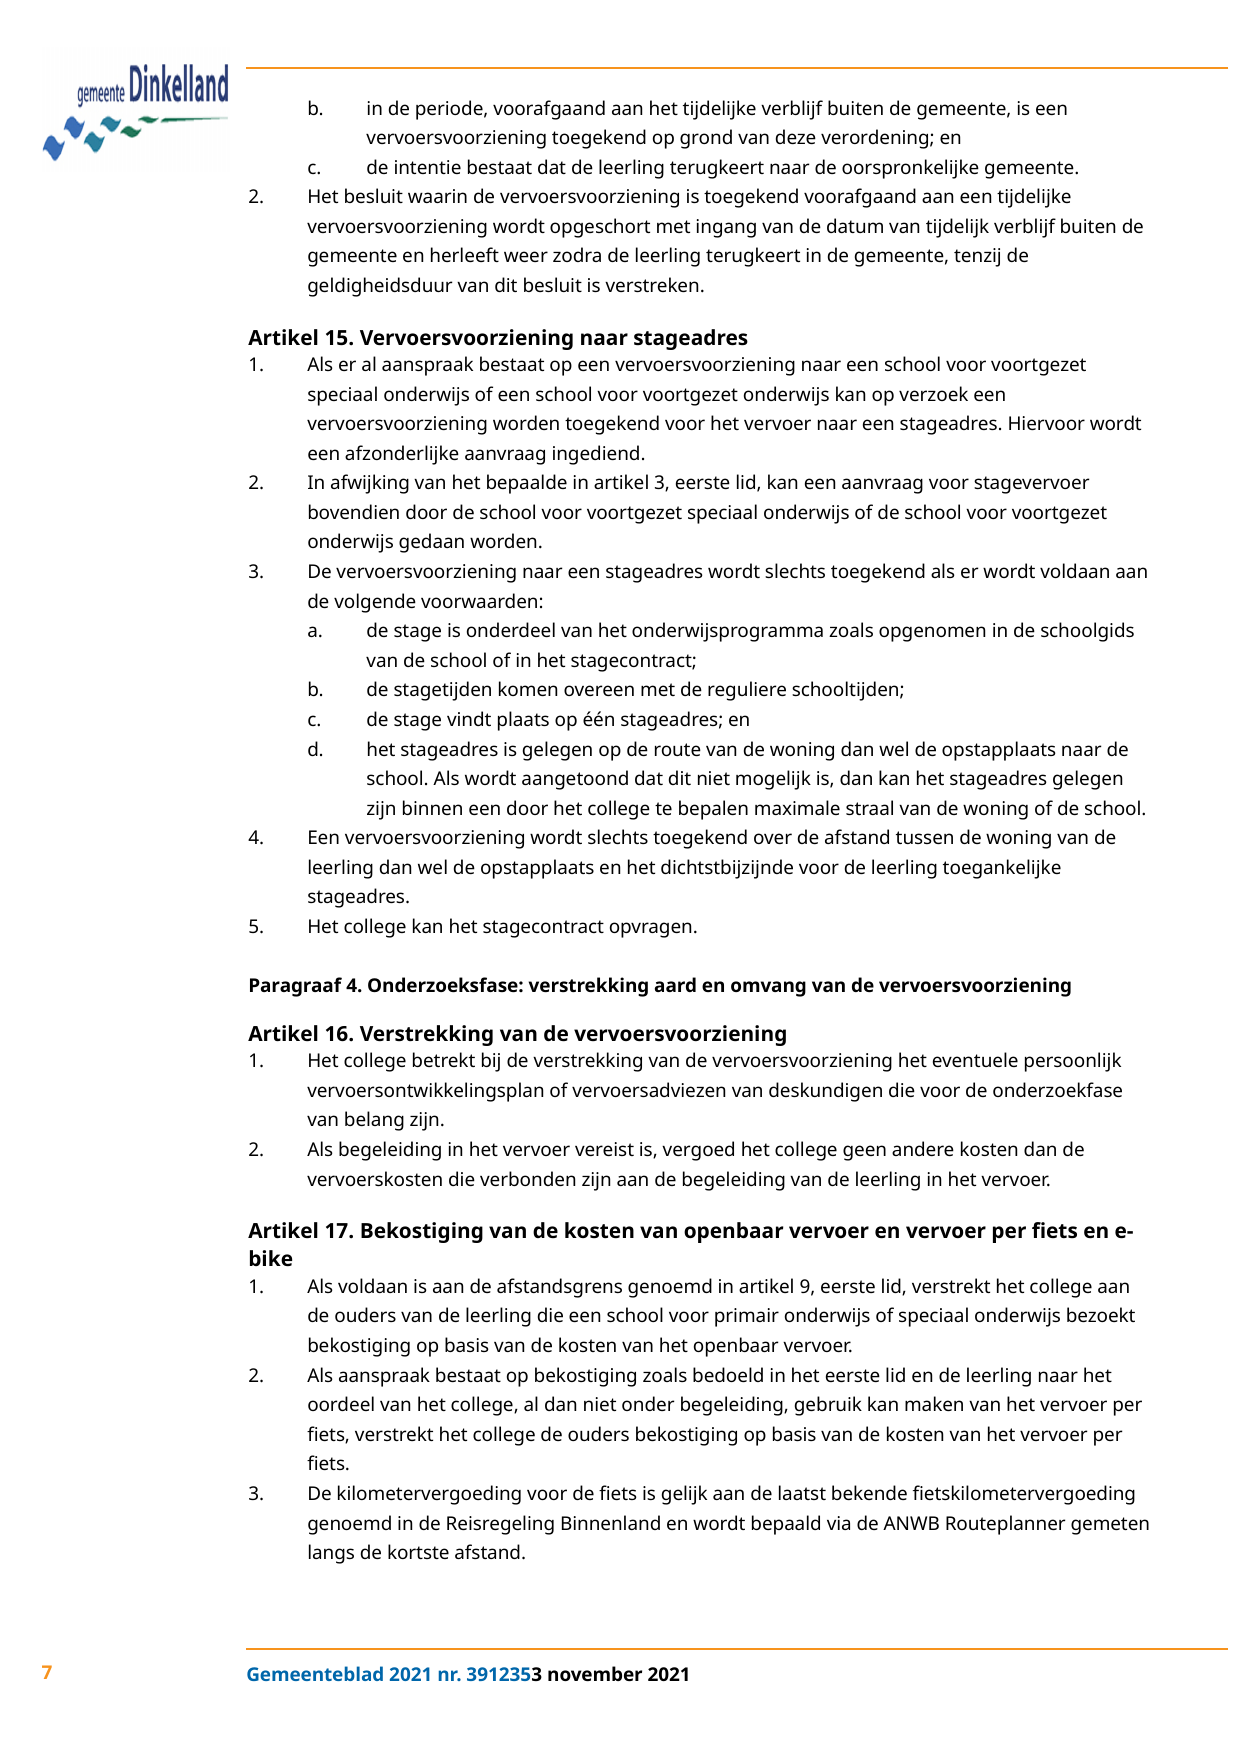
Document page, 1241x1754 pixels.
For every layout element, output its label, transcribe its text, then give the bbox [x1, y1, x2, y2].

list de stagetijden komen overeen met de reguliere schooltijden; [307, 677, 1152, 702]
list Een vervoersvoorziening wordt slechts toegekend over de afstand tussen de woning van de leerling dan wel de opstapplaats en het dichtstbijzijnde voor de leerling toegankelijke stageadres. [248, 824, 1152, 909]
list Het besluit waarin de vervoersvoorziening is toegekend voorafgaand aan een tijdelijke vervoersvoorziening wordt opgeschort met ingang van de datum van tijdelijk verblijf buiten de gemeente en herleeft weer zodra de leerling terugkeert in de gemeente, tenzij de geldigheidsduur van dit besluit is verstreken. [248, 183, 1152, 298]
list het stageadres is gelegen op de route van de woning dan wel de opstapplaats naar de school. Als wordt aangetoond dat dit niet mogelijk is, dan kan het stageadres gelegen zijn binnen een door het college te bepalen maximale straal van de woning of de school. [307, 736, 1152, 821]
text Artikel 16. Verstrekking van de vervoersvoorziening [248, 1019, 1152, 1047]
list in de periode, voorafgaand aan het tijdelijke verblijf buiten de gemeente, is een vervoersvoorziening toegekend op grond van deze verordening; en [307, 95, 1152, 150]
text Artikel 17. Bekostiging van de kosten van openbaar vervoer en vervoer per fiets en e-bike [248, 1216, 1152, 1273]
list Als er al aanspraak bestaat op een vervoersvoorziening naar een school voor voortgezet speciaal onderwijs of een school voor voortgezet onderwijs kan op verzoek een vervoersvoorziening worden toegekend voor het vervoer naar een stageadres. Hiervoor wordt een afzonderlijke aanvraag ingediend. [248, 351, 1152, 466]
list Als begeleiding in het vervoer vereist is, vergoed het college geen andere kosten dan de vervoerskosten die verbonden zijn aan de begeleiding van de leerling in het vervoer. [248, 1136, 1152, 1191]
picture [41, 47, 231, 172]
list Het college kan het stagecontract opvragen. [248, 913, 1152, 939]
list In afwijking van het bepaalde in artikel 3, eerste lid, kan een aanvraag voor stagevervoer bovendien door de school voor voortgezet speciaal onderwijs of de school voor voortgezet onderwijs gedaan worden. [248, 469, 1152, 554]
list Als aanspraak bestaat op bekostiging zoals bedoeld in het eerste lid en de leerling naar het oordeel van het college, al dan niet onder begeleiding, gebruik kan maken van het vervoer per fiets, verstrekt het college de ouders bekostiging op basis van de kosten van het vervoer per fiets. [248, 1362, 1152, 1476]
text Artikel 15. Vervoersvoorziening naar stageadres [248, 323, 1152, 351]
list de stage is onderdeel van het onderwijsprogramma zoals opgenomen in de schoolgids van de school of in het stagecontract; [307, 617, 1152, 673]
list De vervoersvoorziening naar een stageadres wordt slechts toegekend als er wordt voldaan aan de volgende voorwaarden: [248, 558, 1152, 613]
list de intentie bestaat dat de leerling terugkeert naar de oorspronkelijke gemeente. [307, 154, 1152, 180]
text Paragraaf 4. Onderzoeksfase: verstrekking aard en omvang van de vervoersvoorziening [248, 972, 1152, 998]
list de stage vindt plaats op één stageadres; en [307, 706, 1152, 732]
list Het college betrekt bij de verstrekking van de vervoersvoorziening het eventuele persoonlijk vervoersontwikkelingsplan of vervoersadviezen van deskundigen die voor de onderzoekfase van belang zijn. [248, 1047, 1152, 1132]
list Als voldaan is aan de afstandsgrens genoemd in artikel 9, eerste lid, verstrekt het college aan de ouders van de leerling die een school voor primair onderwijs of speciaal onderwijs bezoekt bekostiging op basis van de kosten van het openbaar vervoer. [248, 1273, 1152, 1358]
list De kilometervergoeding voor de fiets is gelijk aan de laatst bekende fietskilometervergoeding genoemd in de Reisregeling Binnenland en wordt bepaald via de ANWB Routeplanner gemeten langs de kortste afstand. [248, 1480, 1152, 1565]
